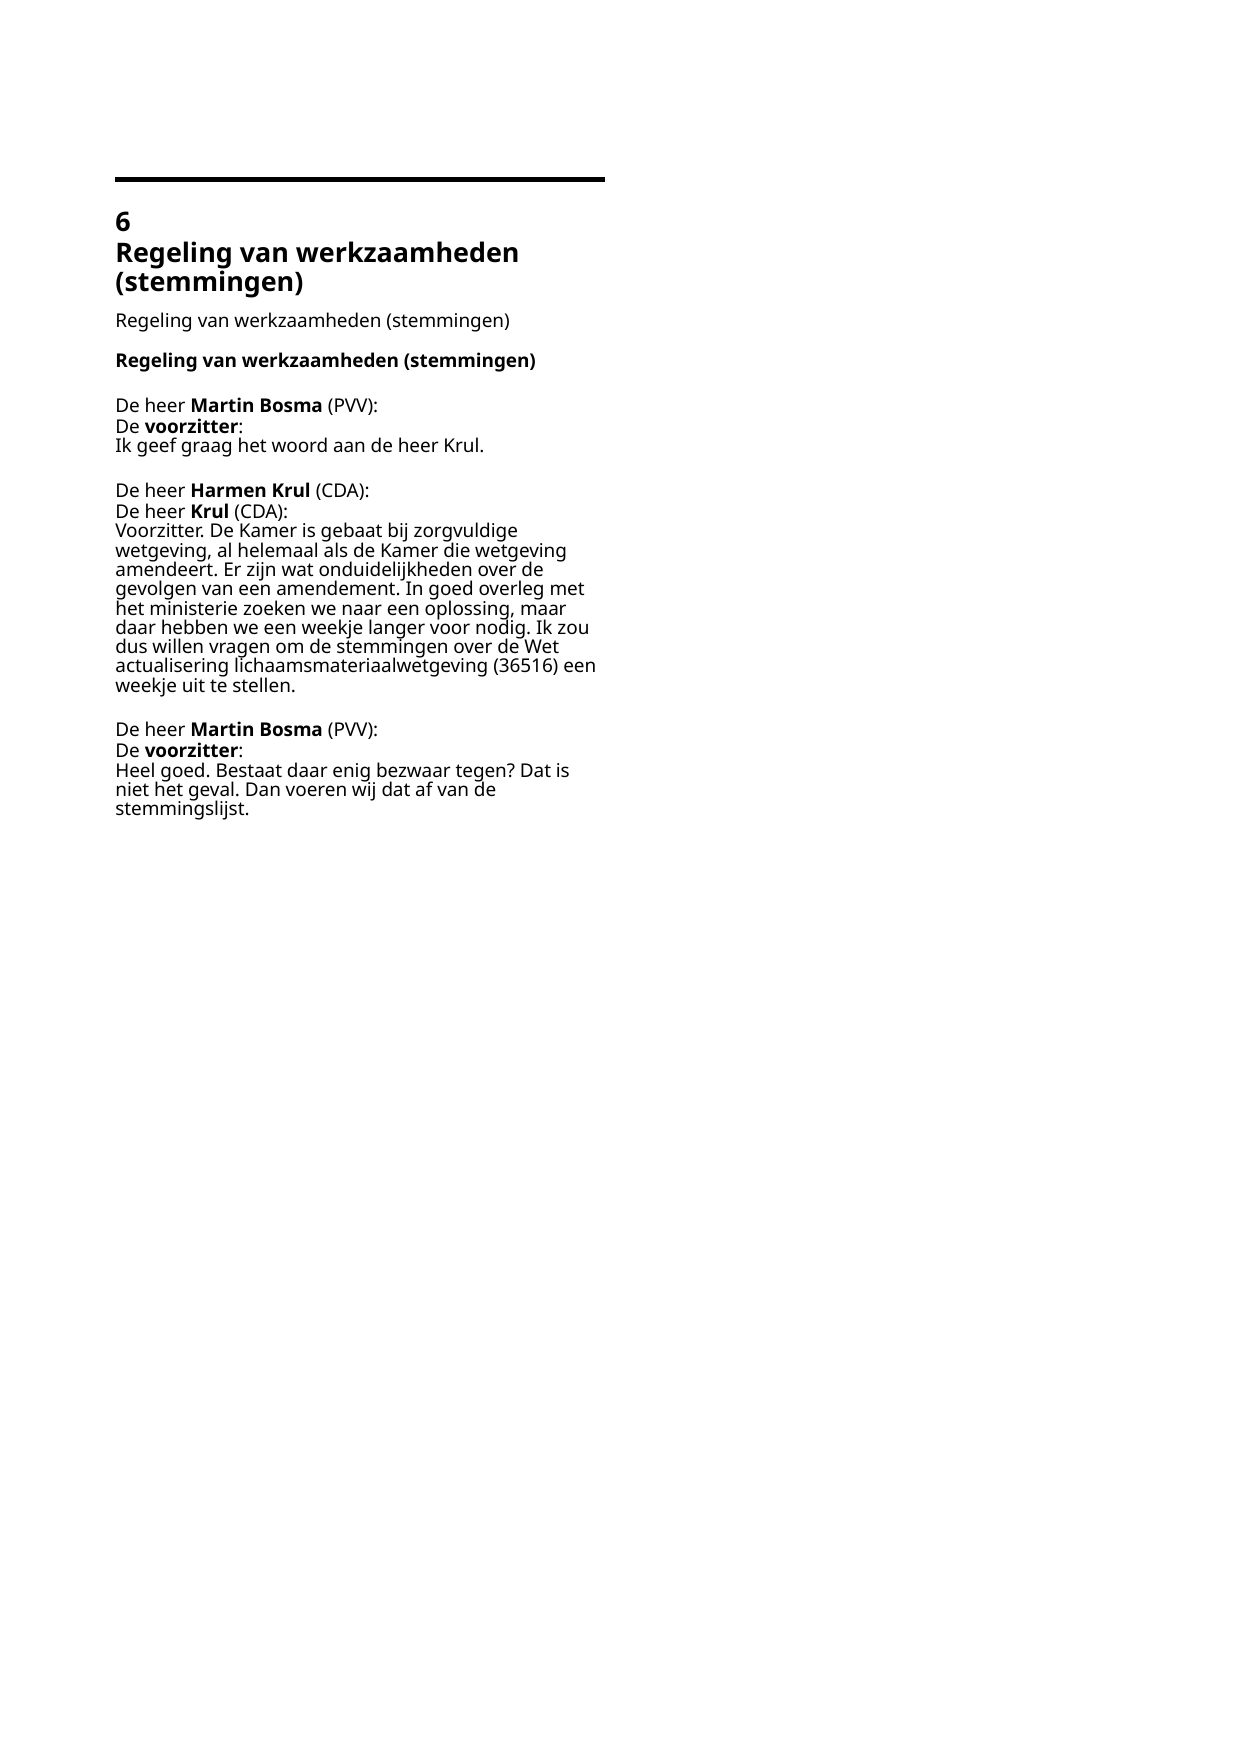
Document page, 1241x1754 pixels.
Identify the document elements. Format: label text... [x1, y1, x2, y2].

text Heel goed. Bestaat daar enig bezwaar tegen? Dat is niet het geval. Dan voeren wij dat af van de stemmingslijst. [115, 762, 605, 819]
text 6 [115, 203, 605, 239]
text Regeling van werkzaamheden (stemmingen) [115, 352, 605, 372]
text De heer Harmen Krul (CDA): [115, 477, 605, 503]
text Ik geef graag het woord aan de heer Krul. [115, 437, 605, 457]
text De heer Martin Bosma (PVV): [115, 717, 605, 742]
text Voorzitter. De Kamer is gebaat bij zorgvuldige wetgeving, al helemaal als de Kamer die wetgeving amendeert. Er zijn wat onduidelijkheden over de gevolgen van een amendement. In goed overleg met het ministerie zoeken we naar een oplossing, maar daar hebben we een weekje langer voor nodig. Ik zou dus willen vragen om de stemmingen over de Wet actualisering lichaamsmateriaalwetgeving (36516) een weekje uit te stellen. [115, 522, 605, 696]
text De heer Krul (CDA): [115, 503, 605, 522]
text De voorzitter: [115, 742, 605, 762]
text De voorzitter: [115, 418, 605, 437]
text Regeling van werkzaamheden (stemmingen) [115, 239, 605, 312]
text De heer Martin Bosma (PVV): [115, 392, 605, 418]
text Regeling van werkzaamheden (stemmingen) [115, 312, 605, 332]
